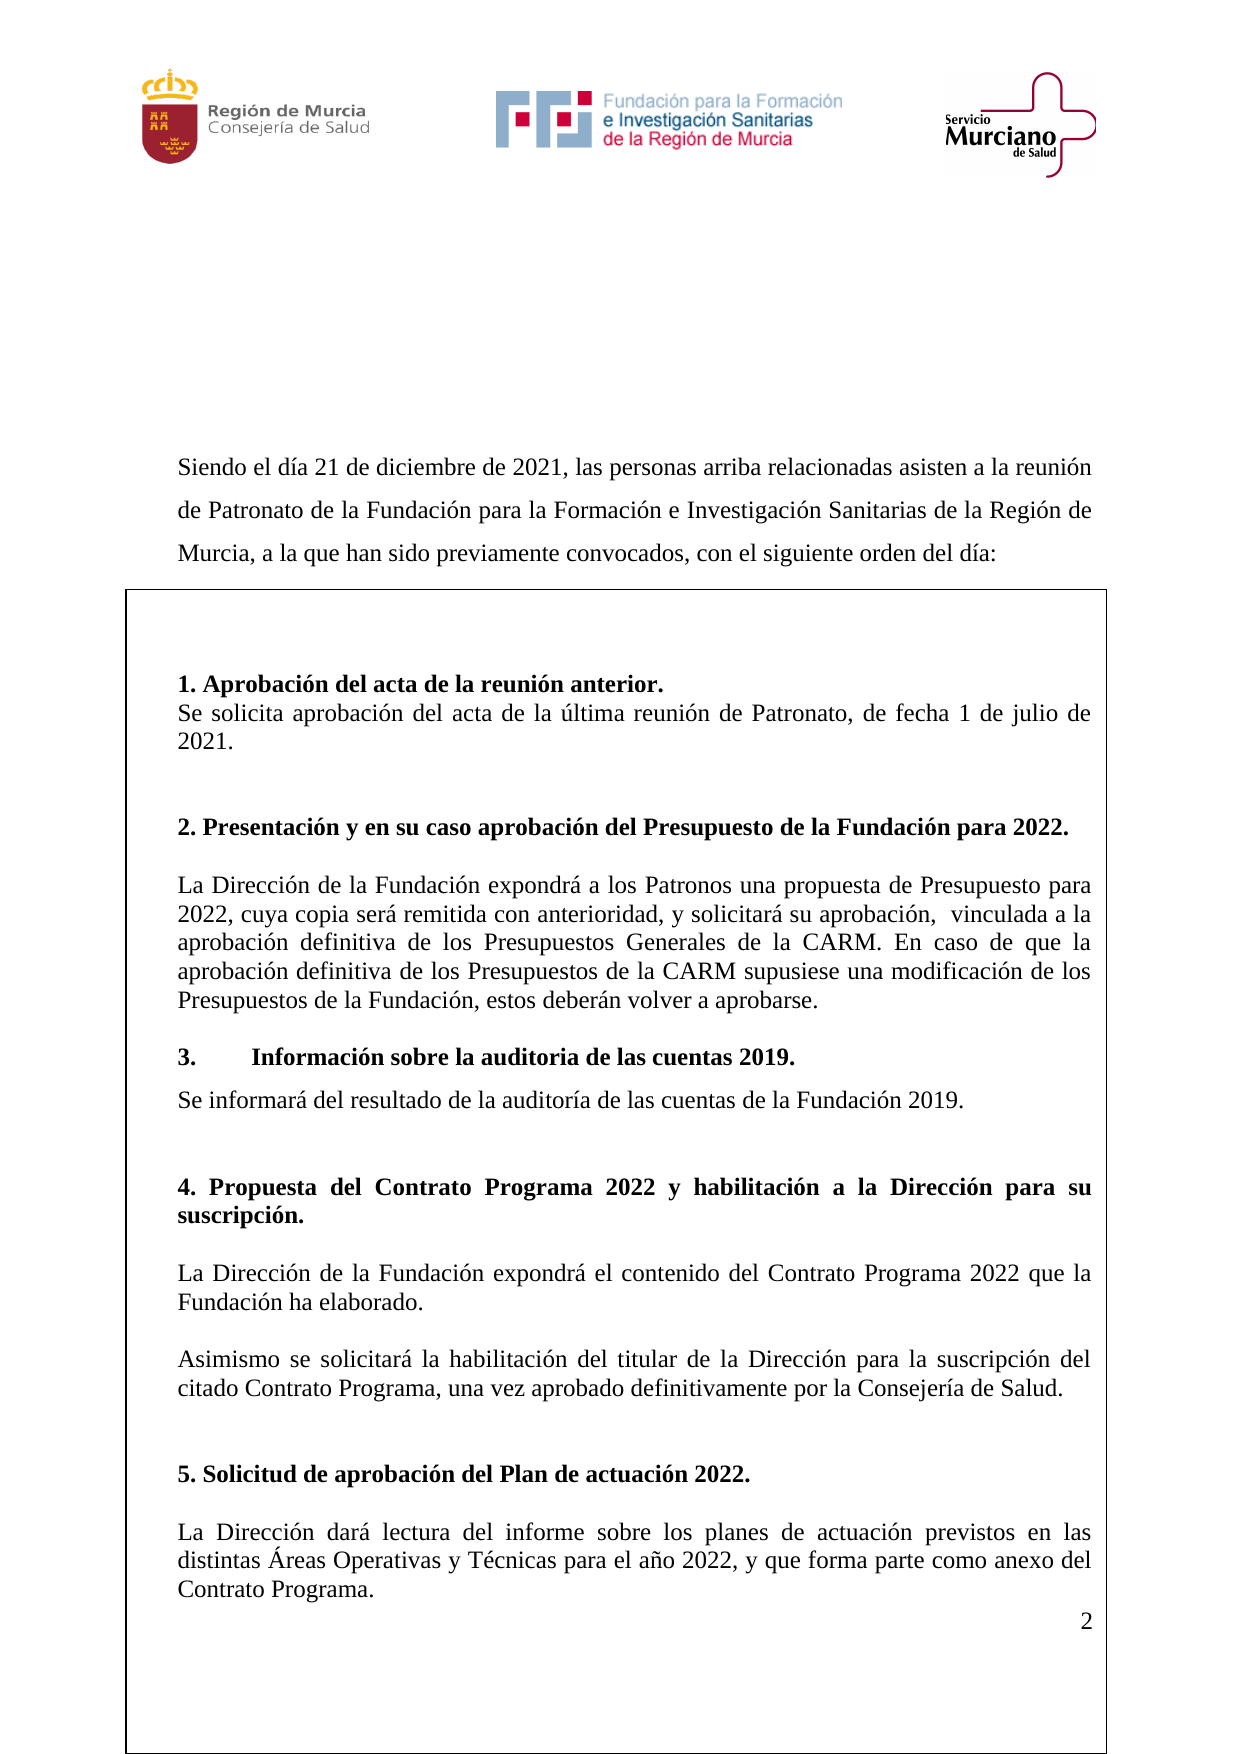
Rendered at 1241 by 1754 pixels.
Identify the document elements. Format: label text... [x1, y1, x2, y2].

table_cell [192, 262, 923, 452]
list Información sobre la auditoria de las cuentas 2019. [177, 1042, 1106, 1071]
text 5. Solicitud de aprobación del Plan de actuación 2022. [177, 1459, 1093, 1488]
text Siendo el día 21 de diciembre de 2021, las personas arriba relacionadas asisten a la reunión de Patronato de la Fundación para la Formación e Investigación Sanitarias de la Región de Murcia, a la que han sido previamente convocados, con el siguiente orden del día: [177, 452, 1093, 567]
table_cell [185, 262, 192, 452]
text Asimismo se solicitará la habilitación del titular de la Dirección para la suscripción del citado Contrato Programa, una vez aprobado definitivamente por la Consejería de Salud. [177, 1344, 1093, 1402]
text 4. Propuesta del Contrato Programa 2022 y habilitación a la Dirección para su suscripción. [177, 1172, 1093, 1229]
text 1. Aprobación del acta de la reunión anterior. [177, 668, 1106, 698]
text La Dirección de la Fundación expondrá el contenido del Contrato Programa 2022 que la Fundación ha elaborado. [177, 1258, 1093, 1316]
text La Dirección de la Fundación expondrá a los Patronos una propuesta de Presupuesto para 2022, cuya copia será remitida con anterioridad, y solicitará su aprobación, vinculada a la aprobación definitiva de los Presupuestos Generales de la CARM. En caso de que la aprobación definitiva de los Presupuestos de la CARM supusiese una modificación de los Presupuestos de la Fundación, estos deberán volver a aprobarse. [177, 870, 1093, 1014]
text 2. Presentación y en su caso aprobación del Presupuesto de la Fundación para 2022. [177, 812, 1093, 841]
text La Dirección dará lectura del informe sobre los planes de actuación previstos en las distintas Áreas Operativas y Técnicas para el año 2022, y que forma parte como anexo del Contrato Programa. [177, 1517, 1093, 1603]
table_cell [923, 262, 1240, 452]
text Se informará del resultado de la auditoría de las cuentas de la Fundación 2019. [177, 1086, 1093, 1114]
text Se solicita aprobación del acta de la última reunión de Patronato, de fecha 1 de julio de 2021. [177, 698, 1093, 755]
